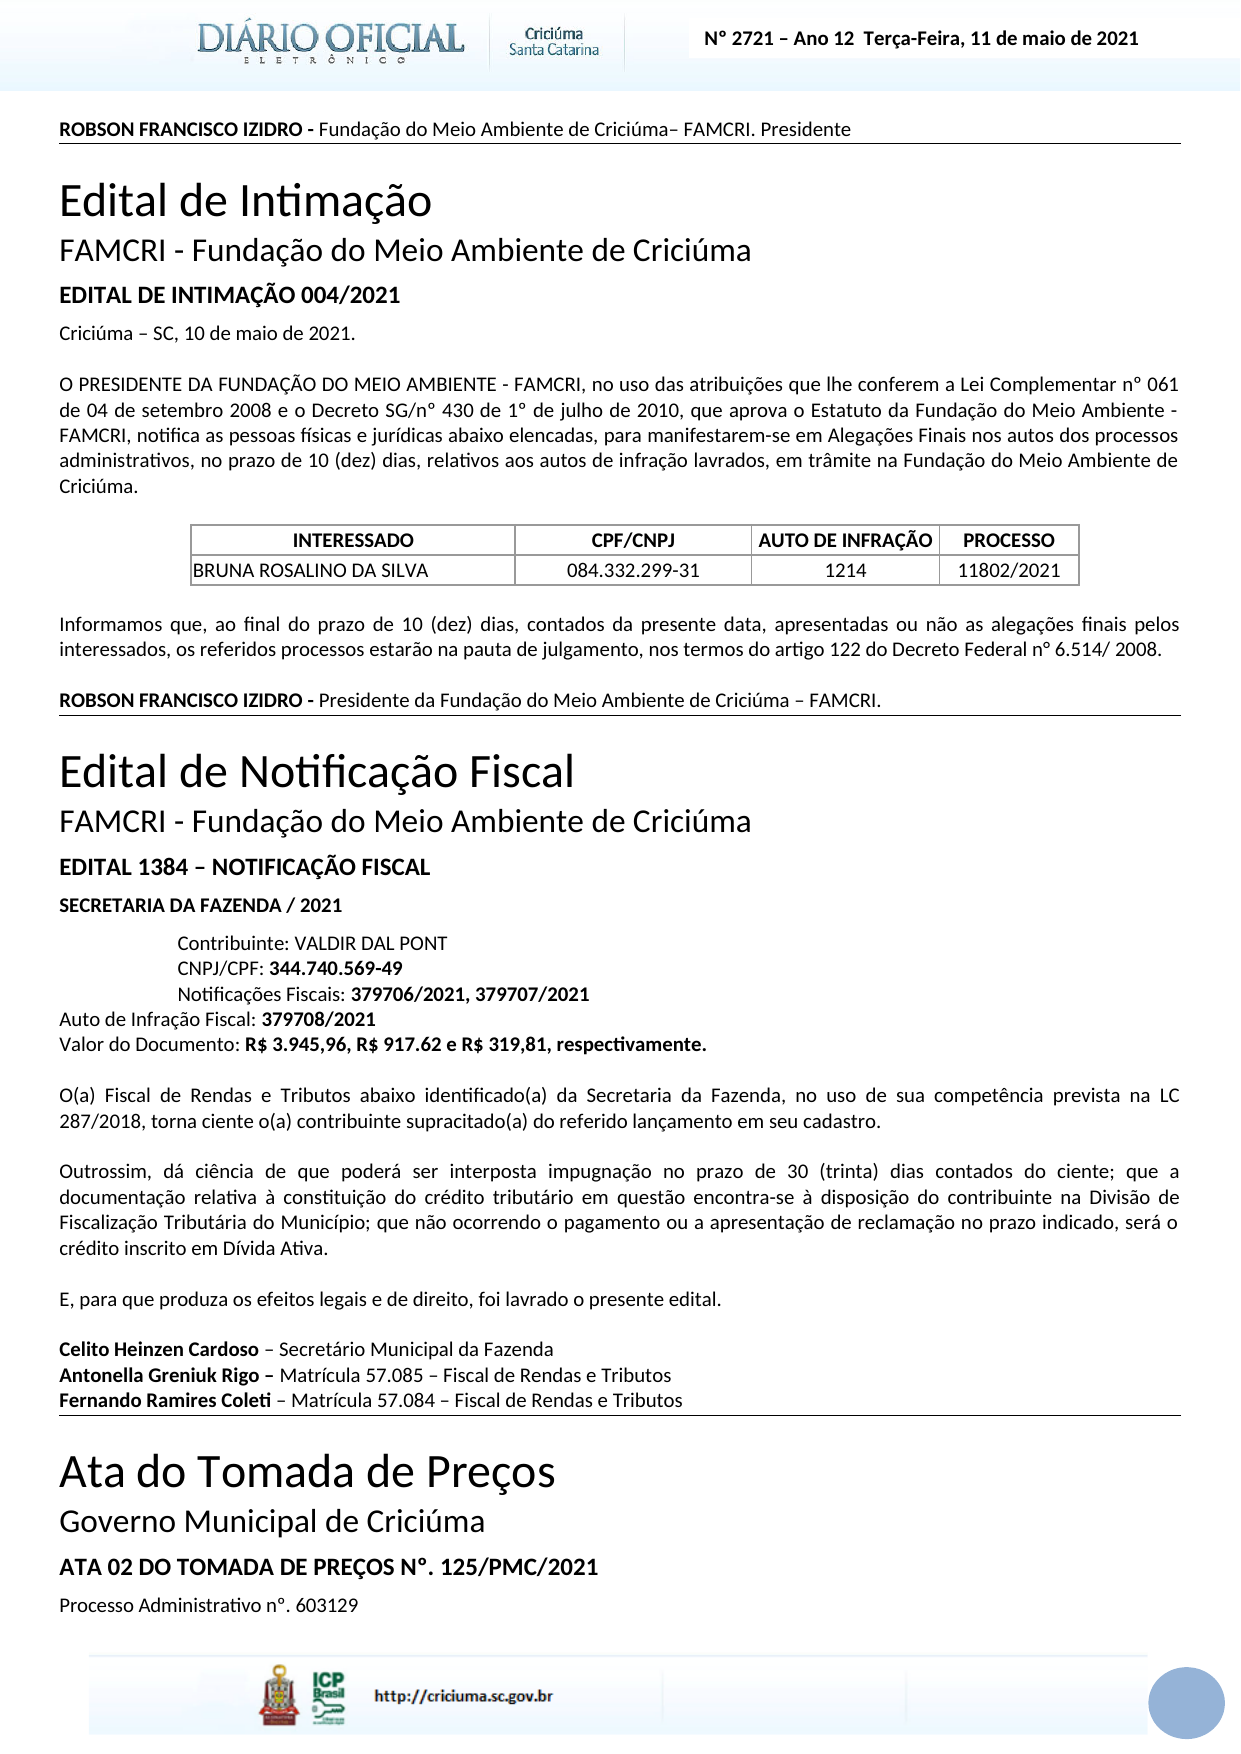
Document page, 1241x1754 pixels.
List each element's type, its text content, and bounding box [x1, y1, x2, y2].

text Criciúma – SC, 10 de maio de 2021. [59, 321, 1181, 346]
text O(a) Fiscal de Rendas e Tributos abaixo identificado(a) da Secretaria da Fazenda, no uso de sua competência prevista na LC 287/2018, torna ciente o(a) contribuinte supracitado(a) do referido lançamento em seu cadastro. [59, 1082, 1181, 1133]
table_cell 1214 [752, 556, 939, 584]
text Edital de Intimação [59, 170, 1181, 228]
text Contribuinte: VALDIR DAL PONT [59, 930, 1181, 955]
text Outrossim, dá ciência de que poderá ser interposta impugnação no prazo de 30 (trinta) dias contados do ciente; que a documentação relativa à constituição do crédito tributário em questão encontra-se à disposição do contribuinte na Divisão de Fiscalização Tributária do Município; que não ocorrendo o pagamento ou a apresentação de reclamação no prazo indicado, será o crédito inscrito em Dívida Ativa. [59, 1159, 1181, 1260]
text FAMCRI - Fundação do Meio Ambiente de Criciúma [59, 800, 1181, 841]
table_header AUTO DE INFRAÇÃO [752, 526, 939, 554]
text Processo Administrativo nº. 603129 [59, 1592, 1181, 1617]
text Auto de Infração Fiscal: 379708/2021 [59, 1006, 1181, 1032]
table_cell 084.332.299-31 [516, 556, 751, 584]
table_cell BRUNA ROSALINO DA SILVA [192, 556, 514, 584]
text ROBSON FRANCISCO IZIDRO - Presidente da Fundação do Meio Ambiente de Criciúma – FAMCRI. [59, 687, 1181, 715]
text EDITAL DE INTIMAÇÃO 004/2021 [59, 280, 1181, 310]
text Valor do Documento: R$ 3.945,96, R$ 917.62 e R$ 319,81, respectivamente. [59, 1032, 1181, 1057]
text EDITAL 1384 – NOTIFICAÇÃO FISCAL [59, 851, 1181, 882]
table_header INTERESSADO [192, 526, 514, 554]
text Informamos que, ao final do prazo de 10 (dez) dias, contados da presente data, apresentadas ou não as alegações finais pelos interessados, os referidos processos estarão na pauta de julgamento, nos termos do artigo 122 do Decreto Federal n° 6.514/ 2008. [59, 611, 1181, 662]
text Notificações Fiscais: 379706/2021, 379707/2021 [59, 981, 1181, 1006]
text Celito Heinzen Cardoso – Secretário Municipal da Fazenda [59, 1337, 1181, 1362]
text O PRESIDENTE DA FUNDAÇÃO DO MEIO AMBIENTE - FAMCRI, no uso das atribuições que lhe conferem a Lei Complementar nº 061 de 04 de setembro 2008 e o Decreto SG/nº 430 de 1º de julho de 2010, que aprova o Estatuto da Fundação do Meio Ambiente - FAMCRI, notifica as pessoas físicas e jurídicas abaixo elencadas, para manifestarem-se em Alegações Finais nos autos dos processos administrativos, no prazo de 10 (dez) dias, relativos aos autos de infração lavrados, em trâmite na Fundação do Meio Ambiente de Criciúma. [59, 371, 1181, 498]
table_header CPF/CNPJ [516, 526, 751, 554]
text Antonella Greniuk Rigo – Matrícula 57.085 – Fiscal de Rendas e Tributos [59, 1362, 1181, 1387]
text CNPJ/CPF: 344.740.569-49 [59, 955, 1181, 981]
text Edital de Notificação Fiscal [59, 741, 1181, 800]
text ATA 02 DO TOMADA DE PREÇOS Nº. 125/PMC/2021 [59, 1551, 1181, 1582]
text ROBSON FRANCISCO IZIDRO - Fundação do Meio Ambiente de Criciúma– FAMCRI. Presidente [59, 116, 1181, 143]
text Fernando Ramires Coleti – Matrícula 57.084 – Fiscal de Rendas e Tributos [59, 1387, 1181, 1415]
table_cell 11802/2021 [940, 556, 1078, 584]
text E, para que produza os efeitos legais e de direito, foi lavrado o presente edital. [59, 1286, 1181, 1311]
table_header PROCESSO [940, 526, 1078, 554]
text Ata do Tomada de Preços [59, 1441, 1181, 1500]
text Governo Municipal de Criciúma [59, 1500, 1181, 1541]
text SECRETARIA DA FAZENDA / 2021 [59, 892, 1181, 917]
text FAMCRI - Fundação do Meio Ambiente de Criciúma [59, 228, 1181, 269]
